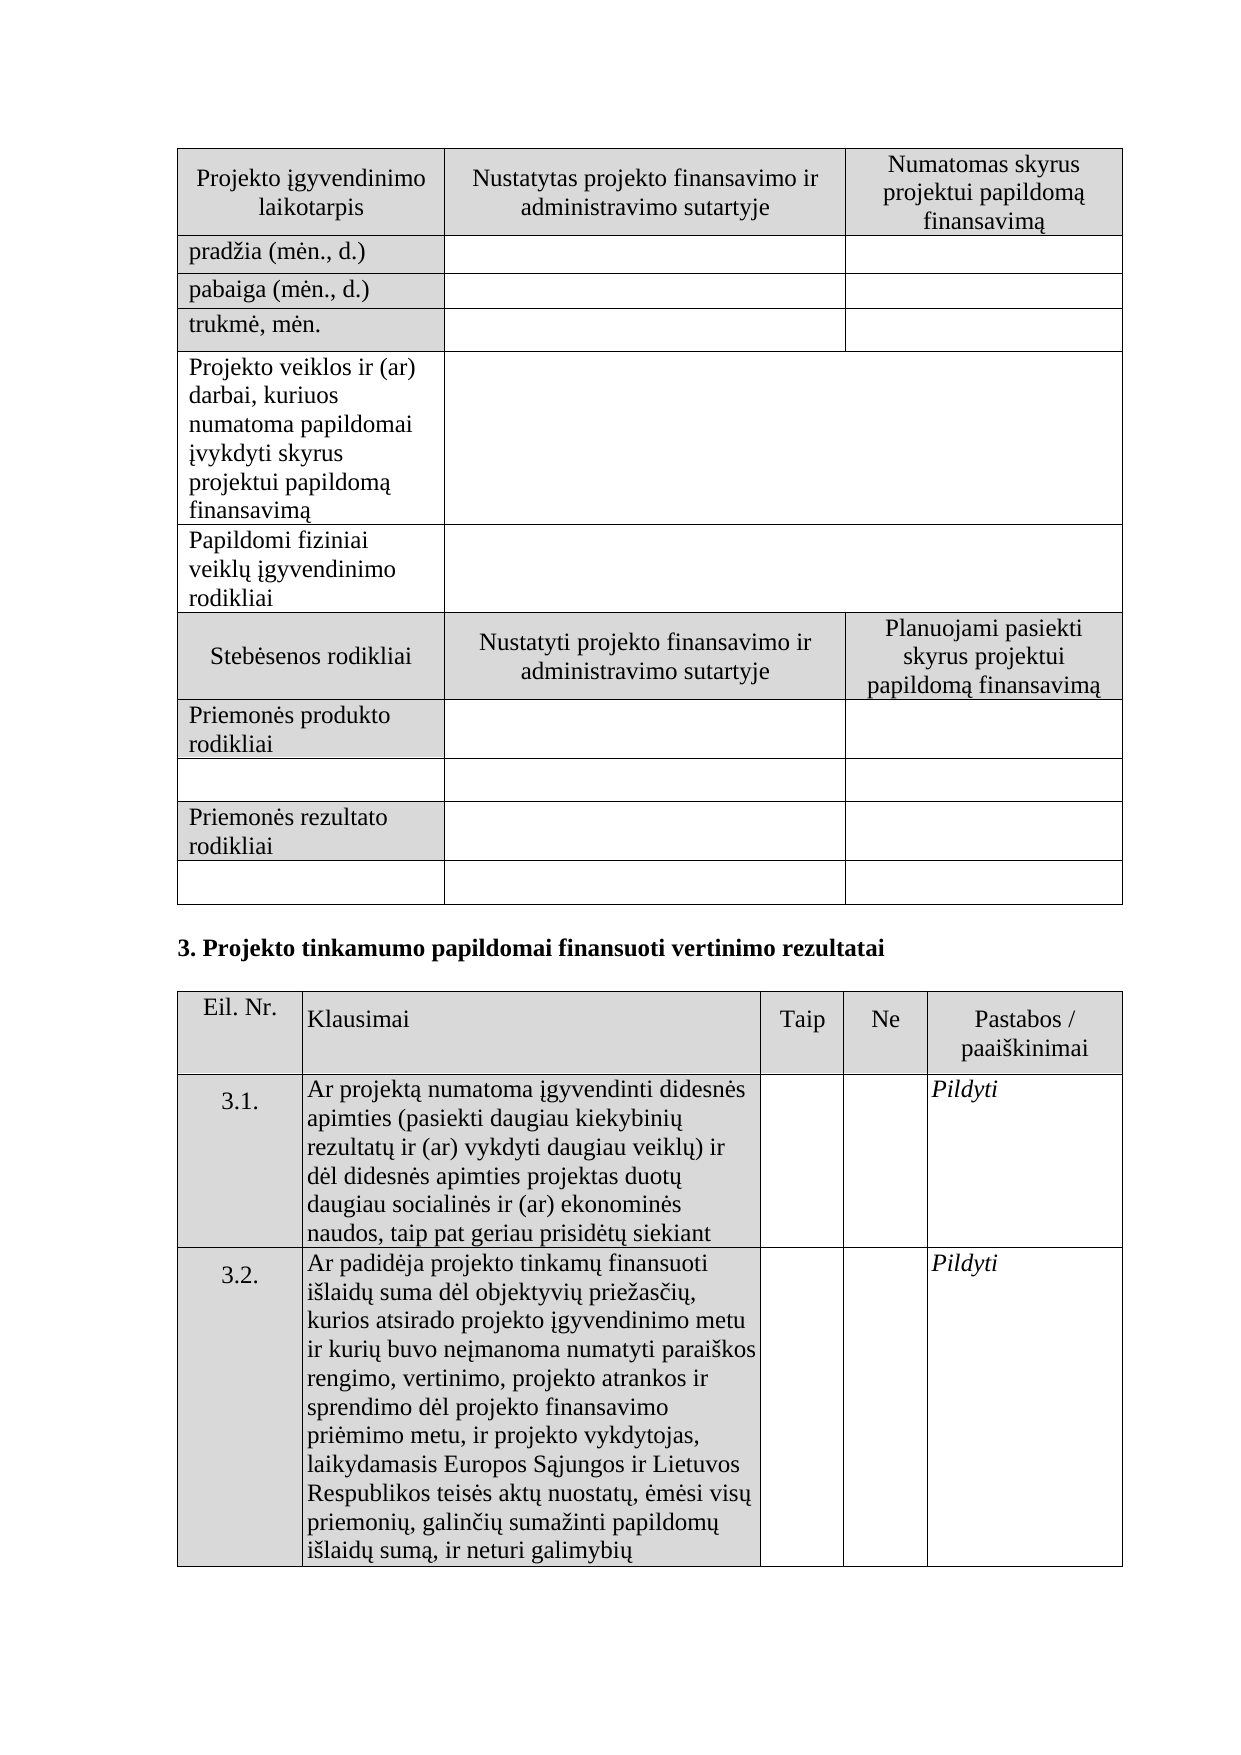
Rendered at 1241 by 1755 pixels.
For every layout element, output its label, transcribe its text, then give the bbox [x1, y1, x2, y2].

table_cell [846, 861, 1122, 903]
table_cell Papildomi fiziniai veiklų įgyvendinimo rodikliai [178, 525, 444, 612]
table_cell Stebėsenos rodikliai [178, 613, 444, 699]
table_header Eil. Nr. [178, 992, 302, 1073]
table_cell pradžia (mėn., d.) [178, 236, 444, 273]
table_cell [846, 309, 1122, 351]
table_cell Pildyti [928, 1075, 1122, 1247]
table_cell [846, 236, 1122, 273]
table_cell [844, 1075, 927, 1247]
table_cell [761, 1248, 843, 1566]
table_header Ne [844, 992, 927, 1073]
table_cell [178, 759, 444, 801]
table_cell [445, 274, 845, 308]
table_cell Ar projektą numatoma įgyvendinti didesnės apimties (pasiekti daugiau kiekybinių rezultatų ir (ar) vykdyti daugiau veiklų) ir dėl didesnės apimties projektas duotų daugiau socialinės ir (ar) ekonominės naudos, taip pat geriau prisidėtų siekiant veiksmų programos tikslų [303, 1075, 760, 1247]
table_cell [445, 759, 845, 801]
text 3. Projekto tinkamumo papildomai finansuoti vertinimo rezultatai [177, 933, 1122, 962]
table_header Nustatytas projekto finansavimo ir administravimo sutartyje [445, 149, 845, 235]
table_cell [445, 236, 845, 273]
table_header Taip [761, 992, 843, 1073]
table_cell 3.2. [178, 1248, 302, 1566]
table_cell [445, 861, 845, 903]
table_cell [178, 861, 444, 903]
table_cell [846, 802, 1122, 860]
table_cell [846, 274, 1122, 308]
table_cell pabaiga (mėn., d.) [178, 274, 444, 308]
table_cell Projekto veiklos ir (ar) darbai, kuriuos numatoma papildomai įvykdyti skyrus projektui papildomą finansavimą [178, 352, 444, 524]
table_header Projekto įgyvendinimo laikotarpis [178, 149, 444, 235]
table_cell Nustatyti projekto finansavimo ir administravimo sutartyje [445, 613, 845, 699]
table_cell [846, 700, 1122, 757]
table_cell Priemonės produkto rodikliai [178, 700, 444, 757]
table_cell [445, 309, 845, 351]
table_cell [445, 352, 1122, 524]
table_cell trukmė, mėn. [178, 309, 444, 351]
table_header Pastabos / paaiškinimai [928, 992, 1122, 1073]
table_cell Priemonės rezultato rodikliai [178, 802, 444, 860]
table_cell [846, 759, 1122, 801]
table_cell 3.1. [178, 1075, 302, 1247]
table_cell Pildyti [928, 1248, 1122, 1566]
table_cell [445, 700, 845, 757]
table_cell [761, 1075, 843, 1247]
table_cell [844, 1248, 927, 1566]
table_header Klausimai [303, 992, 760, 1073]
table_cell [445, 802, 845, 860]
table_cell Planuojami pasiekti skyrus projektui papildomą finansavimą [846, 613, 1122, 699]
table_header Numatomas skyrus projektui papildomą finansavimą [846, 149, 1122, 235]
table_cell [445, 525, 1122, 612]
table_cell Ar padidėja projekto tinkamų finansuoti išlaidų suma dėl objektyvių priežasčių, kurios atsirado projekto įgyvendinimo metu ir kurių buvo neįmanoma numatyti paraiškos rengimo, vertinimo, projekto atrankos ir sprendimo dėl projekto finansavimo priėmimo metu, ir projekto vykdytojas, laikydamasis Europos Sąjungos ir Lietuvos Respublikos teisės aktų nuostatų, ėmėsi visų priemonių, galinčių sumažinti papildomų išlaidų sumą, ir neturi galimybių padidėjusias išlaidas dengti iš nuosavų lėšų [303, 1248, 760, 1566]
